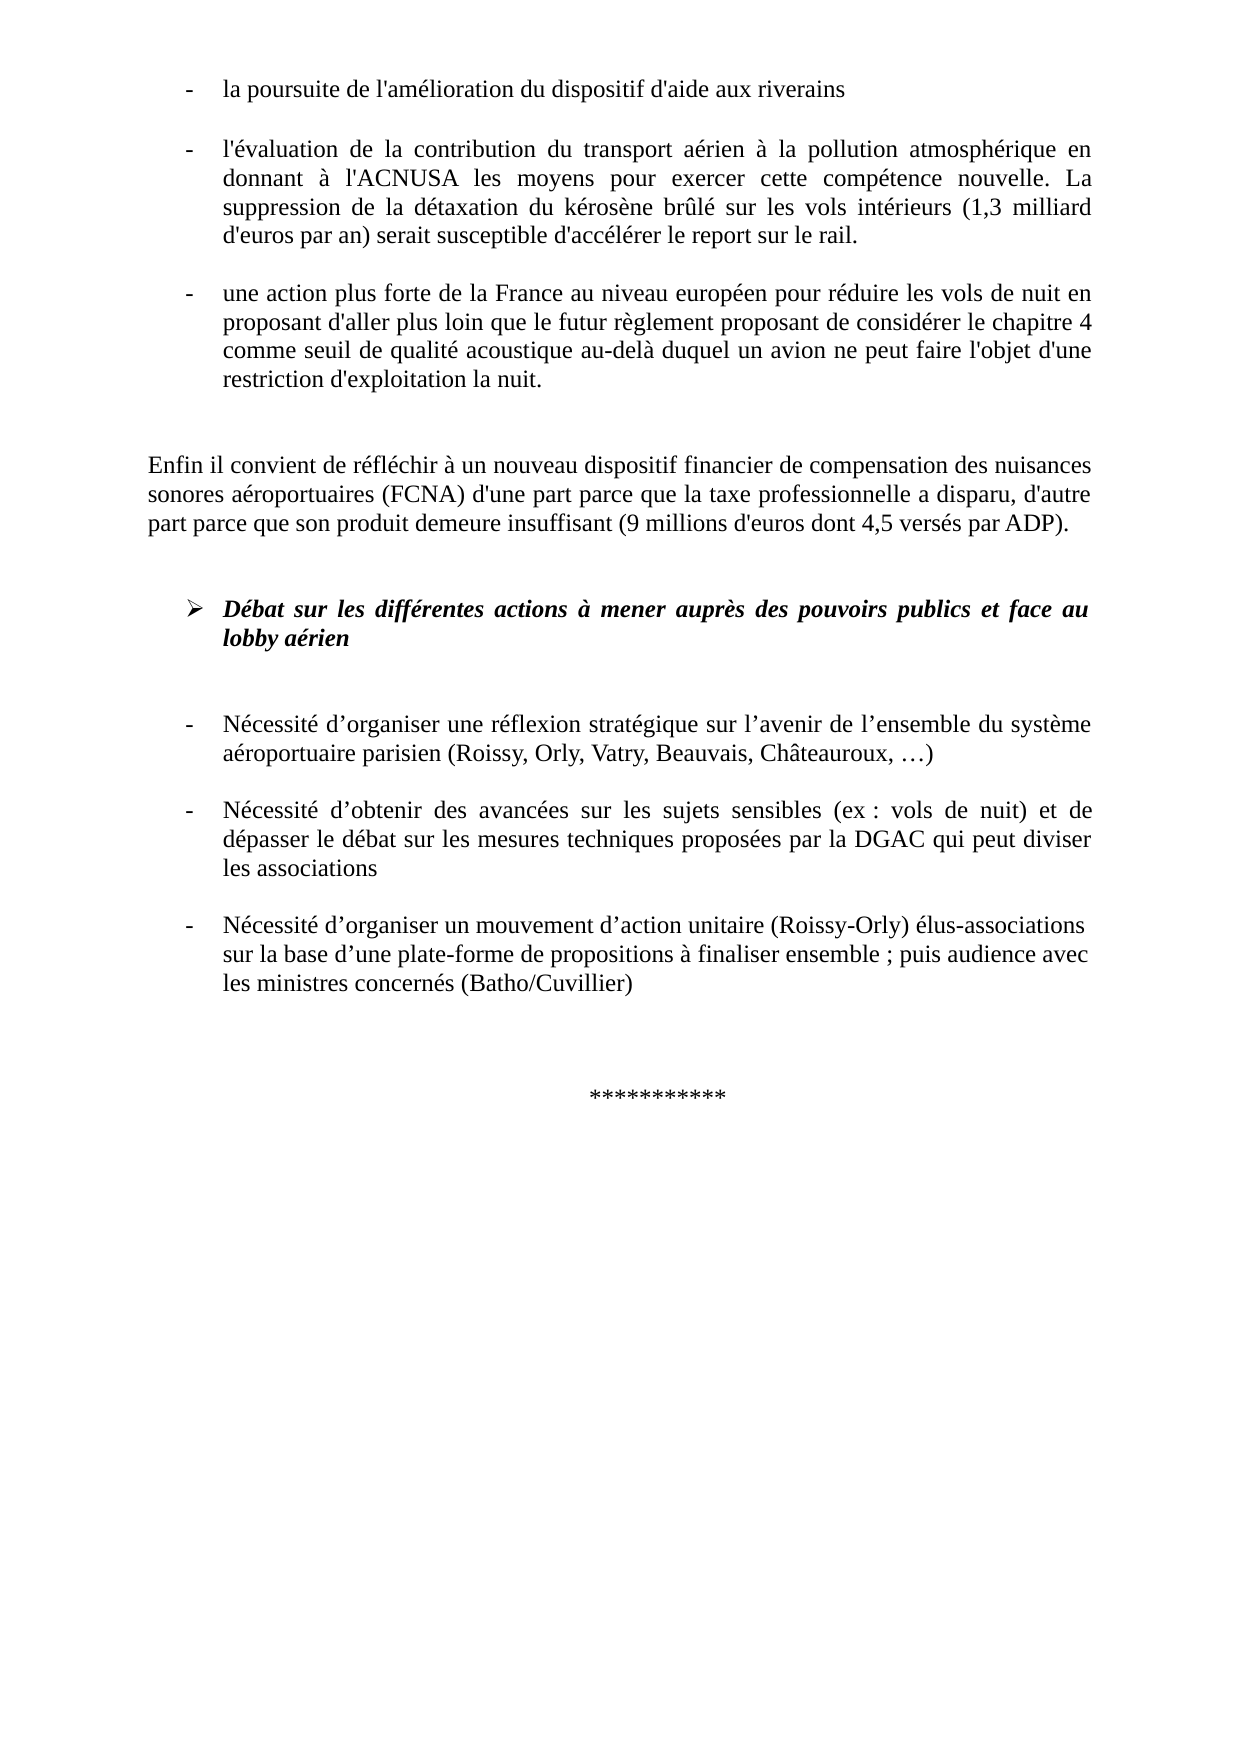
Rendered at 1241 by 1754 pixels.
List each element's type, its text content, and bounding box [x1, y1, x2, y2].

list Débat sur les différentes actions à mener auprès des pouvoirs publics et face au lobby aérien [185, 594, 1093, 652]
list *********** [185, 1083, 1093, 1112]
list une action plus forte de la France au niveau européen pour réduire les vols de nuit en proposant d'aller plus loin que le futur règlement proposant de considérer le chapitre 4 comme seuil de qualité acoustique au-delà duquel un avion ne peut faire l'objet d'une restriction d'exploitation la nuit. [185, 278, 1093, 393]
list la poursuite de l'amélioration du dispositif d'aide aux riverains [185, 74, 1093, 102]
list Nécessité d’organiser un mouvement d’action unitaire (Roissy-Orly) élus-associations sur la base d’une plate-forme de propositions à finaliser ensemble ; puis audience avec les ministres concernés (Batho/Cuvillier) [185, 910, 1093, 1025]
list Nécessité d’organiser une réflexion stratégique sur l’avenir de l’ensemble du système aéroportuaire parisien (Roissy, Orly, Vatry, Beauvais, Châteauroux, …) [185, 709, 1093, 767]
list Enfin il convient de réfléchir à un nouveau dispositif financier de compensation des nuisances sonores aéroportuaires (FCNA) d'une part parce que la taxe professionnelle a disparu, d'autre part parce que son produit demeure insuffisant (9 millions d'euros dont 4,5 versés par ADP). [148, 450, 1093, 537]
list Nécessité d’obtenir des avancées sur les sujets sensibles (ex : vols de nuit) et de dépasser le débat sur les mesures techniques proposées par la DGAC qui peut diviser les associations [185, 795, 1093, 882]
list l'évaluation de la contribution du transport aérien à la pollution atmosphérique en donnant à l'ACNUSA les moyens pour exercer cette compétence nouvelle. La suppression de la détaxation du kérosène brûlé sur les vols intérieurs (1,3 milliard d'euros par an) serait susceptible d'accélérer le report sur le rail. [185, 134, 1093, 249]
